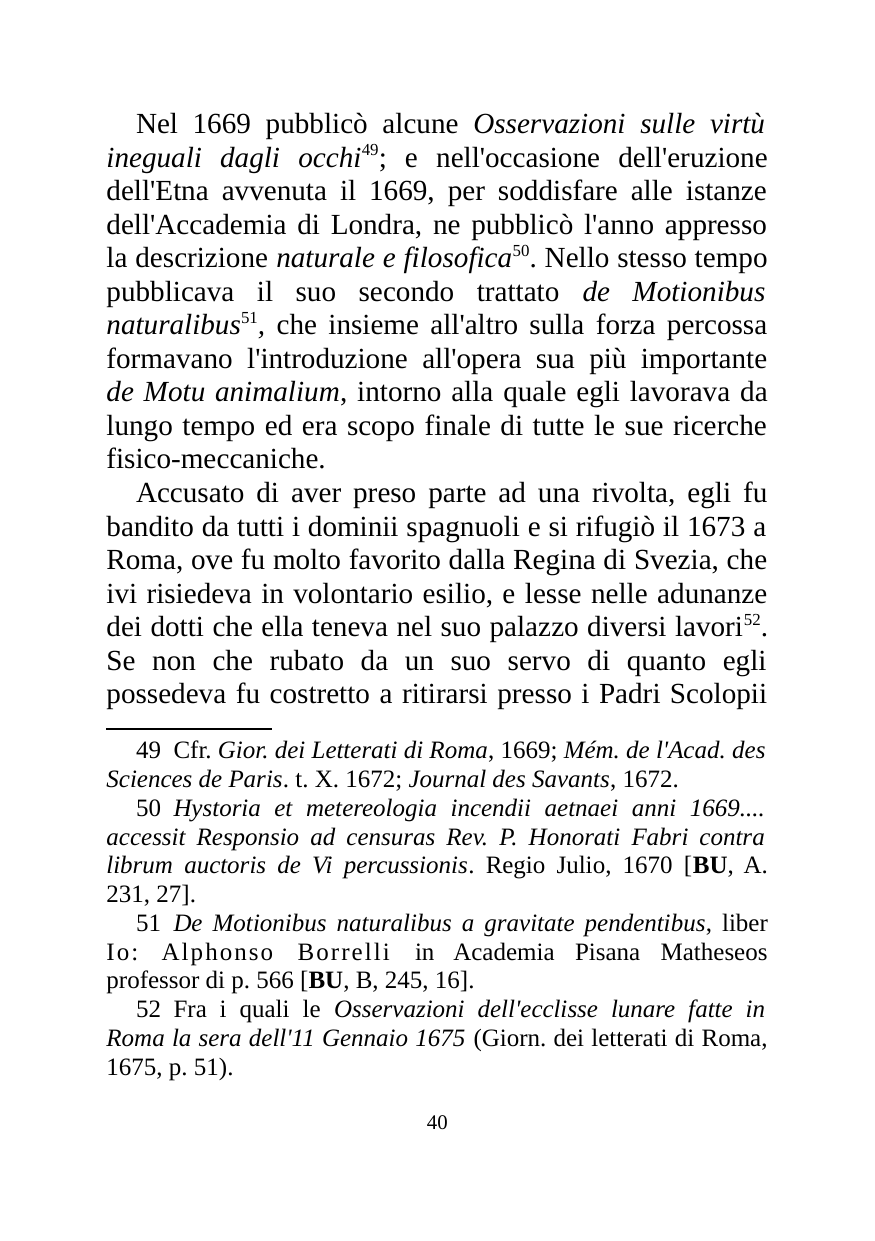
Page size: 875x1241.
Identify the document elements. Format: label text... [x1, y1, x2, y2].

text Accusato di aver preso parte ad una rivolta, egli fu bandito da tutti i dominii spagnuoli e si rifugiò il 1673 a Roma, ove fu molto favorito dalla Regina di Svezia, che ivi risiedeva in volontario esilio, e lesse nelle adunanze dei dotti che ella teneva nel suo palazzo diversi lavori. Se non che rubato da un suo servo di quanto egli possedeva fu costretto a ritirarsi presso i Padri Scolopii [106, 475, 768, 710]
text De Motionibus naturalibus a gravitate pendentibus, liber Io: Alphonso Borrelli in Academia Pisana Matheseos professor di p. 566 [BU, B, 245, 16]. [106, 908, 768, 994]
text Nel 1669 pubblicò alcune Osservazioni sulle virtù ineguali dagli occhi; e nell'occasione dell'eruzione dell'Etna avvenuta il 1669, per soddisfare alle istanze dell'Accademia di Londra, ne pubblicò l'anno appresso la descrizione naturale e filosofica. Nello stesso tempo pubblicava il suo secondo trattato de Motionibus naturalibus, che insieme all'altro sulla forza percossa formavano l'introduzione all'opera sua più importante de Motu animalium, intorno alla quale egli lavorava da lungo tempo ed era scopo finale di tutte le sue ricerche fisico-meccaniche. [106, 106, 768, 475]
text Hystoria et metereologia incendii aetnaei anni 1669.... accessit Responsio ad censuras Rev. P. Honorati Fabri contra librum auctoris de Vi percussionis. Regio Julio, 1670 [BU, A. 231, 27]. [106, 793, 768, 908]
text Fra i quali le Osservazioni dell'ecclisse lunare fatte in Roma la sera dell'11 Gennaio 1675 (Giorn. dei letterati di Roma, 1675, p. 51). [106, 994, 768, 1080]
text Cfr. Gior. dei Letterati di Roma, 1669; Mém. de l'Acad. des Sciences de Paris. t. X. 1672; Journal des Savants, 1672. [106, 735, 768, 793]
